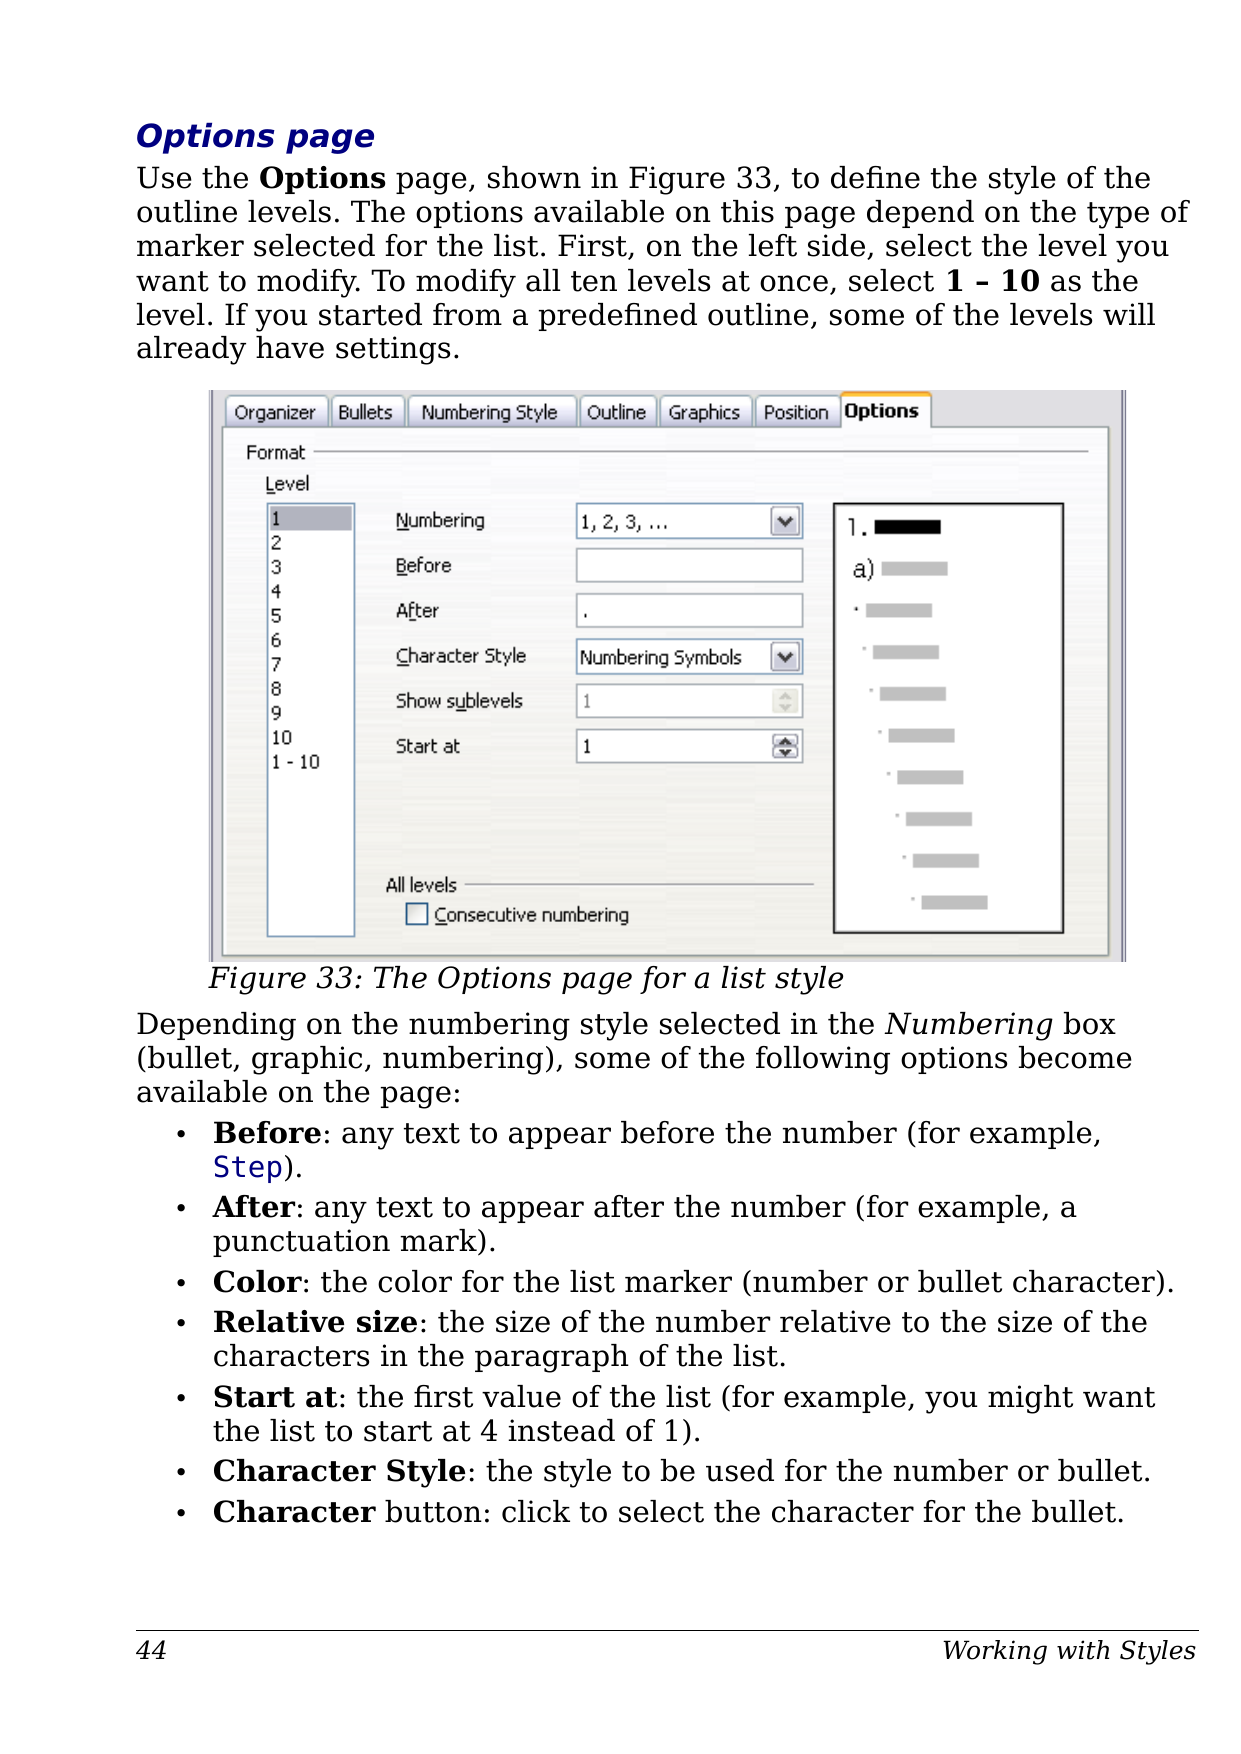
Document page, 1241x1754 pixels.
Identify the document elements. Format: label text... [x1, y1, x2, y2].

text Use the Options page, shown in Figure 33, to define the style of the outline levels. The options available on this page depend on the type of marker selected for the list. First, on the left side, select the level you want to modify. To modify all ten levels at once, select 1 – 10 as the level. If you started from a predefined outline, some of the levels will already have settings. [136, 161, 1199, 366]
list Color: the color for the list marker (number or bullet character). [174, 1265, 1199, 1299]
list After: any text to appear after the number (for example, a punctuation mark). [174, 1191, 1199, 1259]
list Start at: the first value of the list (for example, you might want the list to start at 4 instead of 1). [174, 1380, 1199, 1448]
list Depending on the numbering style selected in the Numbering box (bullet, graphic, numbering), some of the following options become available on the page: [136, 1008, 1199, 1109]
text Figure 33: The Options page for a list style [209, 962, 1126, 995]
picture [208, 390, 1127, 962]
list Character Style: the style to be used for the number or bullet. [174, 1454, 1199, 1489]
list Before: any text to appear before the number (for example, Step). [174, 1116, 1199, 1184]
subtitle Options page [136, 118, 1199, 155]
list Character button: click to select the character for the bullet. [174, 1495, 1199, 1529]
list Relative size: the size of the number relative to the size of the characters in the paragraph of the list. [174, 1306, 1199, 1374]
